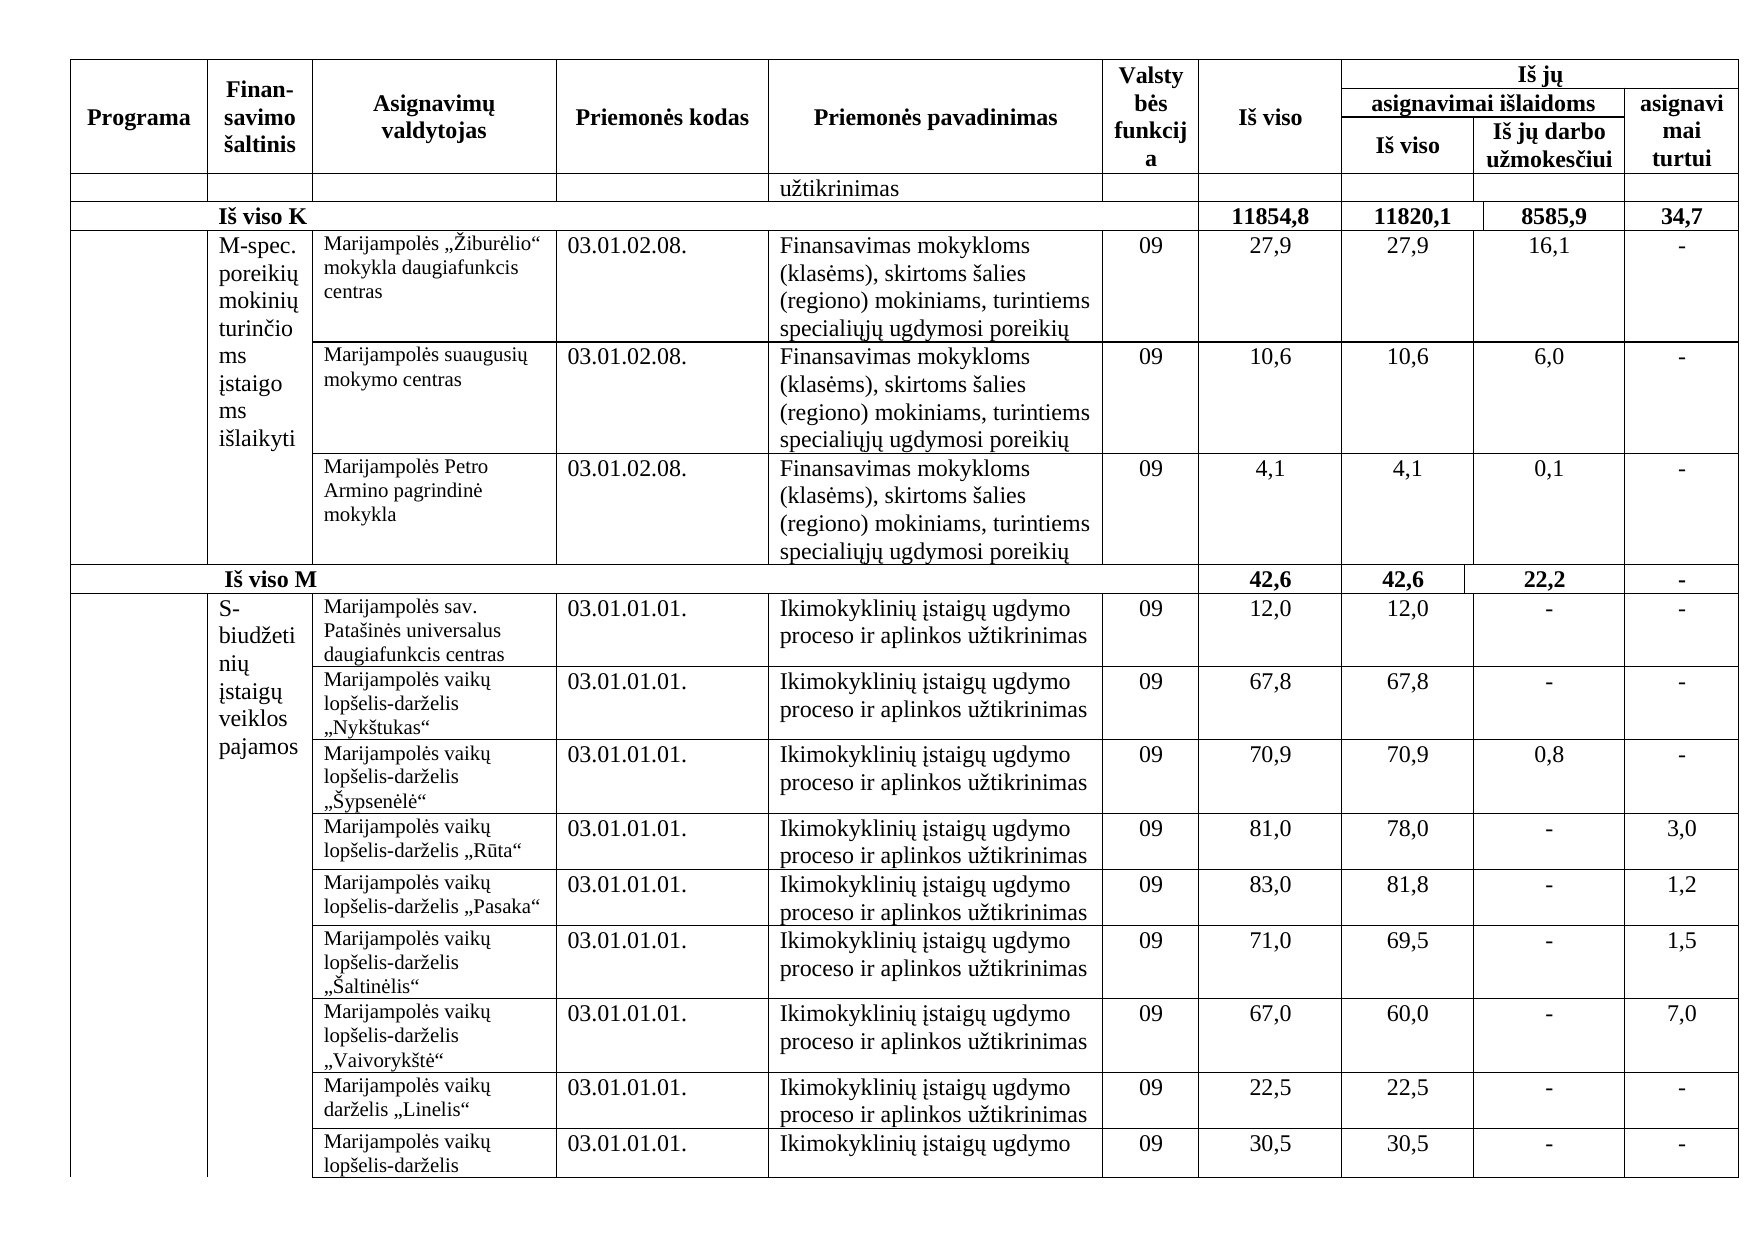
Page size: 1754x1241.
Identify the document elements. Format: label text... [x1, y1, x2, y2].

table_cell 4,1 [1342, 454, 1473, 564]
table_header Iš jų [1342, 60, 1738, 88]
table_cell - [1625, 343, 1738, 453]
table_cell 09 [1103, 454, 1198, 564]
table_cell 83,0 [1199, 870, 1341, 925]
table_cell Finansavimas mokykloms (klasėms), skirtoms šalies (regiono) mokiniams, turintiems specialiųjų ugdymosi poreikių [769, 343, 1102, 453]
table_header Priemonės pavadinimas [769, 60, 1102, 173]
table_cell - [1625, 740, 1738, 813]
table_cell 03.01.02.08. [557, 454, 768, 564]
table_header Valstybės funkcija [1103, 60, 1198, 173]
table_cell 78,0 [1342, 814, 1473, 869]
table_cell Iš viso [1342, 118, 1473, 173]
table_cell 22,2 [1465, 565, 1624, 593]
table_cell Ikimokyklinių įstaigų ugdymo proceso ir aplinkos užtikrinimas [769, 1073, 1102, 1128]
table_cell 27,9 [1199, 231, 1341, 341]
table_cell [71, 341, 207, 453]
table_cell 03.01.01.01. [557, 1073, 768, 1128]
table_cell S-biudžetinių įstaigų veiklos pajamos [208, 594, 312, 813]
table_header Asignavimų valdytojas [313, 60, 556, 173]
table_cell [71, 666, 207, 739]
table_cell Ikimokyklinių įstaigų ugdymo proceso ir aplinkos užtikrinimas [769, 667, 1102, 739]
table_cell 7,0 [1625, 999, 1738, 1072]
table_cell Iš viso K [71, 202, 1198, 230]
table_cell 09 [1103, 231, 1198, 341]
table_cell Marijampolės sav. Patašinės universalus daugiafunkcis centras [313, 594, 556, 666]
table_cell [1199, 174, 1341, 201]
table_cell Ikimokyklinių įstaigų ugdymo proceso ir aplinkos užtikrinimas [769, 870, 1102, 925]
table_cell 03.01.01.01. [557, 814, 768, 869]
table_cell 69,5 [1342, 926, 1473, 998]
table_cell 03.01.01.01. [557, 999, 768, 1072]
table_cell Marijampolės vaikų lopšelis-darželis „Vaivorykštė“ [313, 999, 556, 1072]
table_cell 67,8 [1342, 667, 1473, 739]
table_cell 09 [1103, 814, 1198, 869]
table_cell 03.01.01.01. [557, 1129, 768, 1177]
table_cell [313, 174, 556, 201]
table_cell - [1474, 870, 1624, 925]
table_cell Marijampolės vaikų lopšelis-darželis „Šypsenėlė“ [313, 740, 556, 813]
table_cell - [1474, 594, 1624, 666]
table_cell 09 [1103, 667, 1198, 739]
table_cell 22,5 [1342, 1073, 1473, 1128]
table_cell - [1625, 454, 1738, 564]
table_cell [71, 174, 207, 201]
table_cell M-spec. poreikių mokinių turinčioms įstaigoms išlaikyti [208, 231, 312, 564]
table_cell Marijampolės vaikų lopšelis-darželis „Pasaka“ [313, 870, 556, 925]
table_cell [71, 998, 207, 1072]
table_cell 34,7 [1625, 202, 1738, 230]
table_cell užtikrinimas [769, 174, 1102, 201]
table_cell [71, 1072, 207, 1128]
table_cell Ikimokyklinių įstaigų ugdymo proceso ir aplinkos užtikrinimas [769, 926, 1102, 998]
table_cell 12,0 [1199, 594, 1341, 666]
table_cell Marijampolės vaikų darželis „Linelis“ [313, 1073, 556, 1128]
table_cell 09 [1103, 870, 1198, 925]
table_cell 70,9 [1199, 740, 1341, 813]
table_cell 09 [1103, 1129, 1198, 1177]
table_cell 12,0 [1342, 594, 1473, 666]
table_cell 8585,9 [1484, 202, 1624, 230]
table_cell 03.01.01.01. [557, 926, 768, 998]
table_cell 1,2 [1625, 870, 1738, 925]
table_cell 10,6 [1342, 343, 1473, 453]
table_header Priemonės kodas [557, 60, 768, 173]
table_cell 11820,1 [1342, 202, 1483, 230]
table_cell Marijampolės „Žiburėlio“ mokykla daugiafunkcis centras [313, 231, 556, 341]
table_cell Ikimokyklinių įstaigų ugdymo [769, 1129, 1102, 1177]
table_cell 16,1 [1474, 231, 1624, 341]
table_cell 09 [1103, 926, 1198, 998]
table_header Iš viso [1199, 60, 1341, 173]
table_cell Marijampolės suaugusių mokymo centras [313, 343, 556, 453]
table_cell 09 [1103, 999, 1198, 1072]
table_cell 30,5 [1342, 1129, 1473, 1177]
table_cell [208, 813, 312, 869]
table_cell [71, 231, 207, 341]
table_cell - [1625, 1129, 1738, 1177]
table_cell 0,8 [1474, 740, 1624, 813]
table_cell 03.01.01.01. [557, 870, 768, 925]
table_cell [208, 925, 312, 998]
table_cell [208, 1072, 312, 1128]
table_cell - [1474, 999, 1624, 1072]
table_cell [557, 174, 768, 201]
table_cell Marijampolės vaikų lopšelis-darželis [313, 1129, 556, 1177]
table_cell Iš jų darbo užmokesčiui [1474, 118, 1624, 173]
table_cell 09 [1103, 740, 1198, 813]
table_cell Marijampolės vaikų lopšelis-darželis „Nykštukas“ [313, 667, 556, 739]
table_cell 67,8 [1199, 667, 1341, 739]
table_cell 70,9 [1342, 740, 1473, 813]
table_cell - [1625, 565, 1738, 593]
table_cell asignavimai išlaidoms [1342, 89, 1624, 116]
table_cell 09 [1103, 594, 1198, 666]
table_cell 0,1 [1474, 454, 1624, 564]
table_cell Iš viso M [71, 565, 1198, 593]
table_cell 03.01.02.08. [557, 343, 768, 453]
table_cell - [1625, 174, 1738, 201]
table_cell 60,0 [1342, 999, 1473, 1072]
table_cell [71, 453, 207, 564]
table_cell 03.01.01.01. [557, 667, 768, 739]
table_cell - [1474, 667, 1624, 739]
table_cell 42,6 [1342, 565, 1464, 593]
table_cell - [1474, 1073, 1624, 1128]
table_cell [71, 869, 207, 925]
table_cell - [1474, 1129, 1624, 1177]
table_cell [1342, 174, 1473, 201]
table_cell Ikimokyklinių įstaigų ugdymo proceso ir aplinkos užtikrinimas [769, 814, 1102, 869]
table_cell Marijampolės vaikų lopšelis-darželis „Šaltinėlis“ [313, 926, 556, 998]
table_cell - [1625, 231, 1738, 341]
table_cell 81,0 [1199, 814, 1341, 869]
table_cell 1,5 [1625, 926, 1738, 998]
table_cell Marijampolės Petro Armino pagrindinė mokykla [313, 454, 556, 564]
table_cell [1103, 174, 1198, 201]
table_cell 03.01.01.01. [557, 594, 768, 666]
table_cell [1474, 174, 1624, 201]
table_cell 03.01.01.01. [557, 740, 768, 813]
table_cell [208, 998, 312, 1072]
table_cell - [1625, 667, 1738, 739]
table_cell [208, 869, 312, 925]
table_cell Marijampolės vaikų lopšelis-darželis „Rūta“ [313, 814, 556, 869]
table_cell [208, 1128, 312, 1177]
table_cell 09 [1103, 1073, 1198, 1128]
table_cell - [1474, 814, 1624, 869]
table_cell 42,6 [1199, 565, 1341, 593]
table_cell 27,9 [1342, 231, 1473, 341]
table_cell Finansavimas mokykloms (klasėms), skirtoms šalies (regiono) mokiniams, turintiems specialiųjų ugdymosi poreikių [769, 231, 1102, 341]
table_cell 71,0 [1199, 926, 1341, 998]
table_cell [71, 925, 207, 998]
table_cell 30,5 [1199, 1129, 1341, 1177]
table_cell 22,5 [1199, 1073, 1341, 1128]
table_cell Ikimokyklinių įstaigų ugdymo proceso ir aplinkos užtikrinimas [769, 999, 1102, 1072]
table_cell [71, 739, 207, 813]
table_cell Ikimokyklinių įstaigų ugdymo proceso ir aplinkos užtikrinimas [769, 740, 1102, 813]
table_cell Ikimokyklinių įstaigų ugdymo proceso ir aplinkos užtikrinimas [769, 594, 1102, 666]
table_cell [71, 594, 207, 666]
table_cell 67,0 [1199, 999, 1341, 1072]
table_cell [208, 174, 312, 201]
table_cell 11854,8 [1199, 202, 1341, 230]
table_cell 81,8 [1342, 870, 1473, 925]
table_cell - [1625, 1073, 1738, 1128]
table_header Finan-savimo šaltinis [208, 60, 312, 173]
table_cell 3,0 [1625, 814, 1738, 869]
table_cell 03.01.02.08. [557, 231, 768, 341]
table_cell [71, 1128, 207, 1177]
table_cell - [1474, 926, 1624, 998]
table_cell asignavimai turtui įsigyti [1625, 89, 1738, 173]
table_cell 6,0 [1474, 343, 1624, 453]
table_cell Finansavimas mokykloms (klasėms), skirtoms šalies (regiono) mokiniams, turintiems specialiųjų ugdymosi poreikių [769, 454, 1102, 564]
table_cell 10,6 [1199, 343, 1341, 453]
table_cell [71, 813, 207, 869]
table_header Programa [71, 60, 207, 173]
table_cell 4,1 [1199, 454, 1341, 564]
table_cell - [1625, 594, 1738, 666]
table_cell 09 [1103, 343, 1198, 453]
